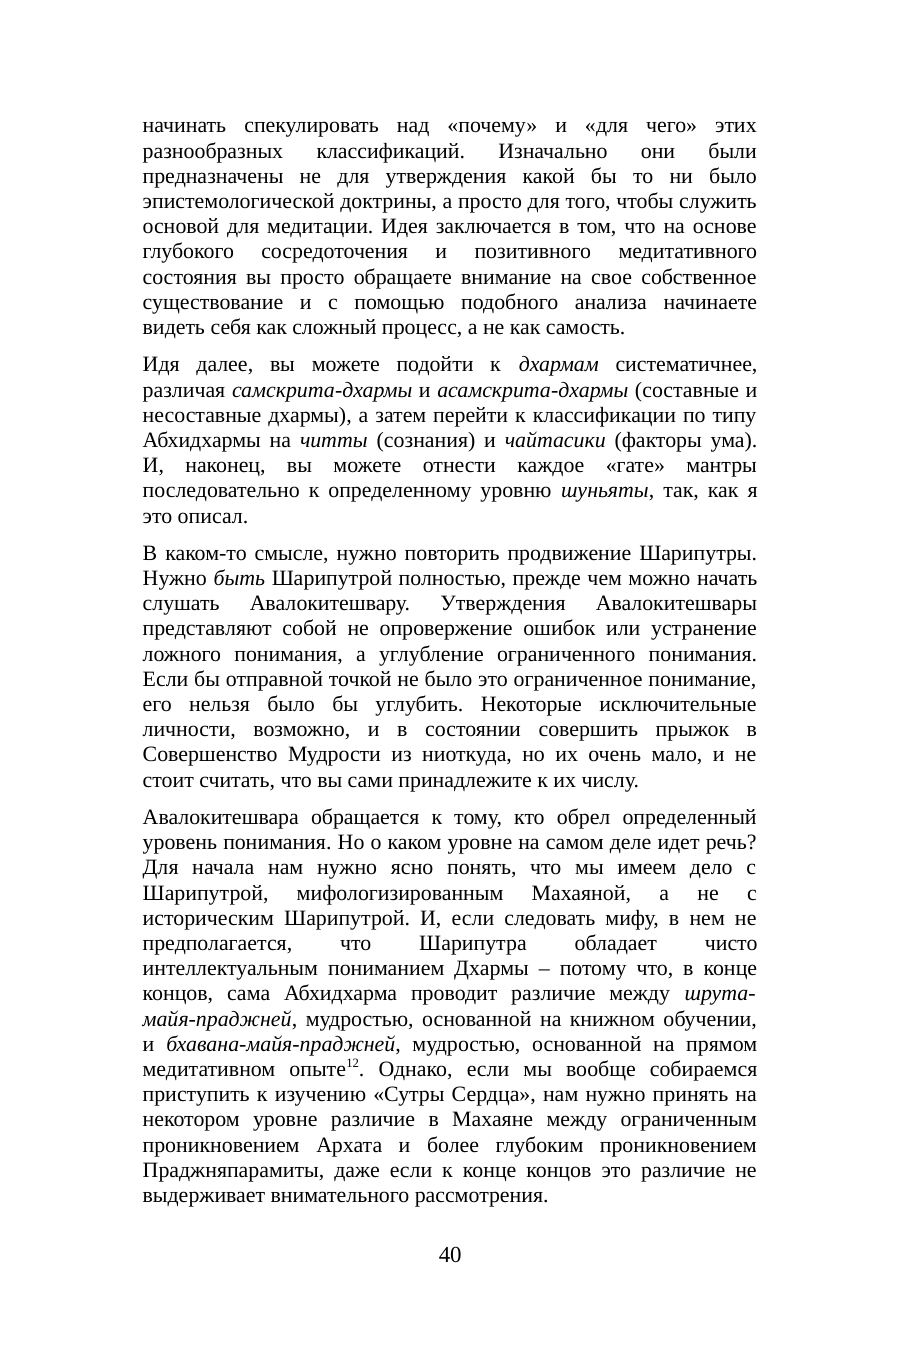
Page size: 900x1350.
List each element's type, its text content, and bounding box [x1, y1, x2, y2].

text В каком-то смысле, нужно повторить продвижение Шарипутры. Нужно быть Шарипутрой полностью, прежде чем можно начать слушать Авалокитешвару. Утверждения Авалокитешвары представляют собой не опровержение ошибок или устранение ложного понимания, а углубление ограниченного понимания. Если бы отправной точкой не было это ограниченное понимание, его нельзя было бы углубить. Некоторые исключительные личности, возможно, и в состоянии совершить прыжок в Совершенство Мудрости из ниоткуда, но их очень мало, и не стоит считать, что вы сами принадлежите к их числу. [142, 540, 757, 792]
text Идя далее, вы можете подойти к дхармам систематичнее, различая самскрита-дхармы и асамскрита-дхармы (составные и несоставные дхармы), а затем перейти к классификации по типу Абхидхармы на читты (сознания) и чайтасики (факторы ума). И, наконец, вы можете отнести каждое «гате» мантры последовательно к определенному уровню шуньяты, так, как я это описал. [142, 351, 757, 528]
text начинать спекулировать над «почему» и «для чего» этих разнообразных классификаций. Изначально они были предназначены не для утверждения какой бы то ни было эпистемологической доктрины, а просто для того, чтобы служить основой для медитации. Идея заключается в том, что на основе глубокого сосредоточения и позитивного медитативного состояния вы просто обращаете внимание на свое собственное существование и с помощью подобного анализа начинаете видеть себя как сложный процесс, а не как самость. [142, 112, 757, 339]
text Авалокитешвара обращается к тому, кто обрел определенный уровень понимания. Но о каком уровне на самом деле идет речь? Для начала нам нужно ясно понять, что мы имеем дело с Шарипутрой, мифологизированным Махаяной, а не с историческим Шарипутрой. И, если следовать мифу, в нем не предполагается, что Шарипутра обладает чисто интеллектуальным пониманием Дхармы – потому что, в конце концов, сама Абхидхарма проводит различие между шрута-майя-праджней, мудростью, основанной на книжном обучении, и бхавана-майя-праджней, мудростью, основанной на прямом медитативном опыте12. Однако, если мы вообще собираемся приступить к изучению «Сутры Сердца», нам нужно принять на некотором уровне различие в Махаяне между ограниченным проникновением Архата и более глубоким проникновением Праджняпарамиты, даже если к конце концов это различие не выдерживает внимательного рассмотрения. [142, 804, 757, 1207]
